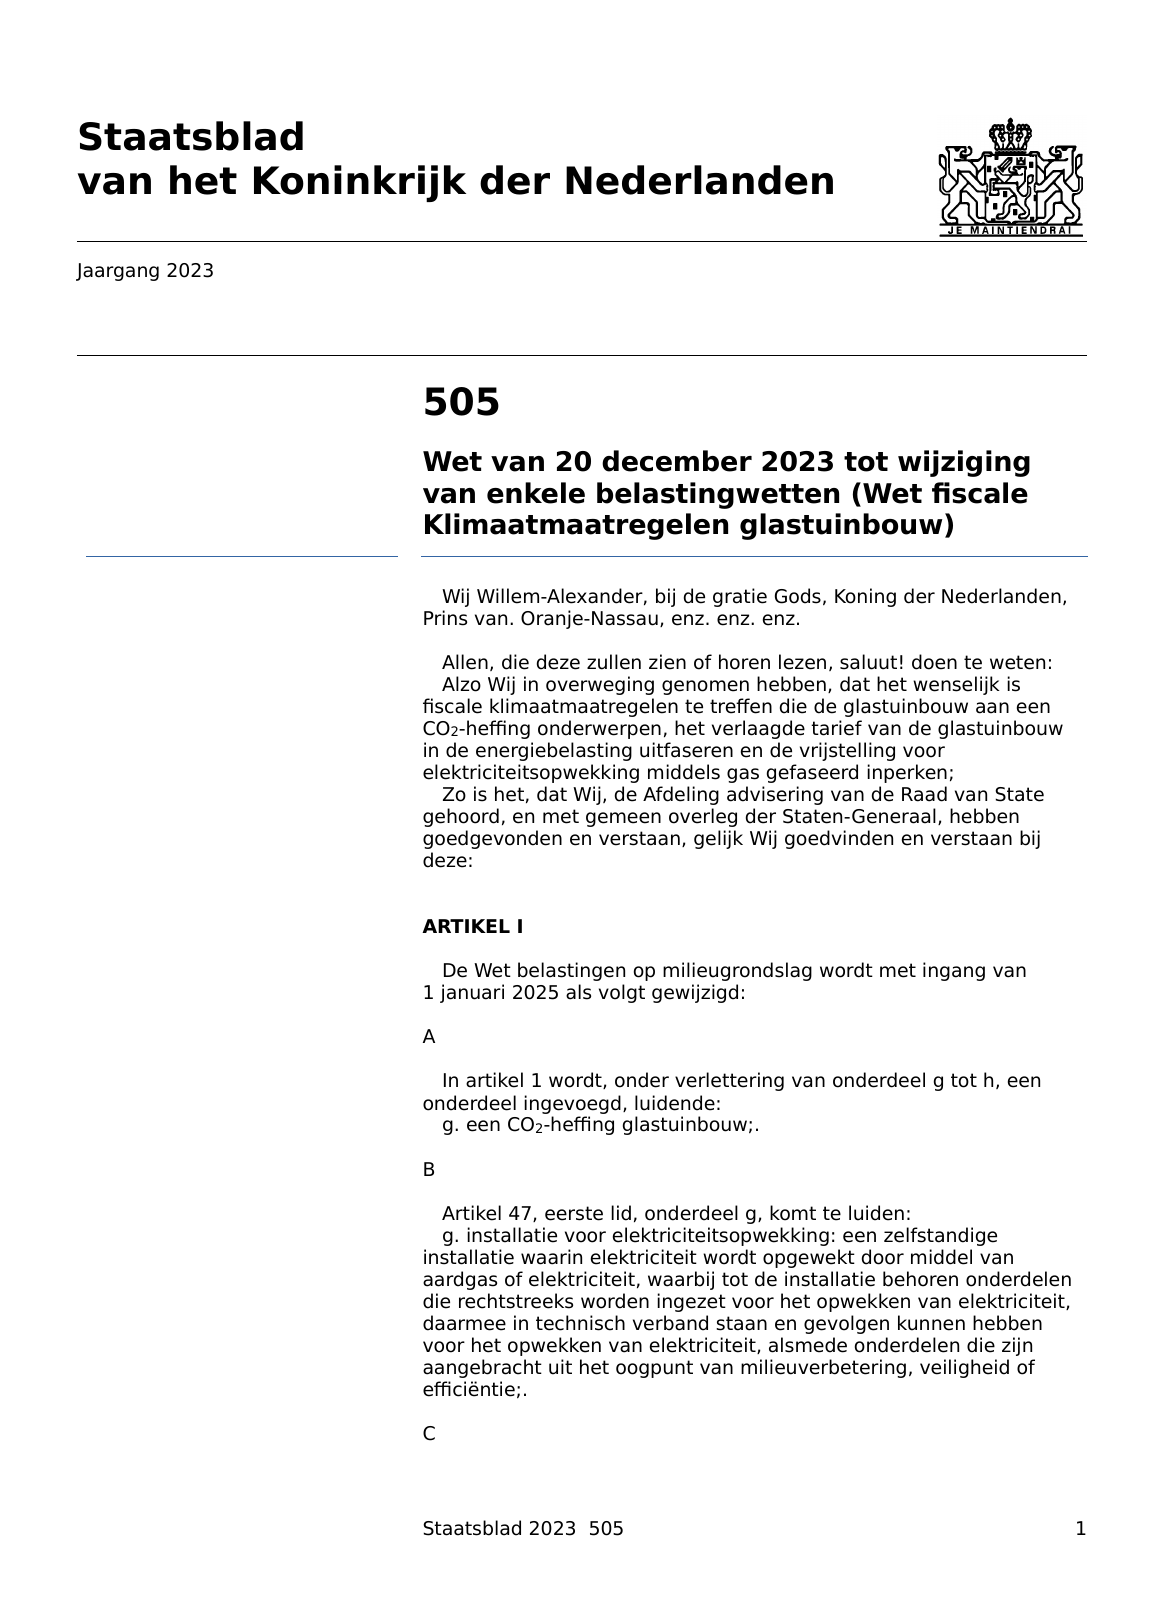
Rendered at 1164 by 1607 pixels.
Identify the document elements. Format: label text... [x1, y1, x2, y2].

subtitle 505 [422, 381, 1087, 424]
text Wij Willem-Alexander, bij de gratie Gods, Koning der Nederlanden, Prins van. Oranje-Nassau, enz. enz. enz. [422, 586, 1087, 629]
text De Wet belastingen op milieugrondslag wordt met ingang van 1 januari 2025 als volgt gewijzigd: [422, 960, 1087, 1004]
subtitle ARTIKEL I [422, 916, 1087, 938]
table_cell Jaargang 2023 [77, 242, 1087, 355]
text Artikel 47, eerste lid, onderdeel g, komt te luiden: [422, 1203, 1087, 1225]
text Wet van 20 december 2023 tot wijziging van enkele belastingwetten (Wet fiscale Klimaatmaatregelen glastuinbouw) [422, 447, 1087, 541]
text g. installatie voor elektriciteitsopwekking: een zelfstandige installatie waarin elektriciteit wordt opgewekt door middel van aardgas of elektriciteit, waarbij tot de installatie behoren onderdelen die rechtstreeks worden ingezet voor het opwekken van elektriciteit, daarmee in technisch verband staan en gevolgen kunnen hebben voor het opwekken van elektriciteit, alsmede onderdelen die zijn aangebracht uit het oogpunt van milieuverbetering, veiligheid of efficiëntie;. [422, 1225, 1087, 1401]
text Zo is het, dat Wij, de Afdeling advisering van de Raad van State gehoord, en met gemeen overleg der Staten-Generaal, hebben goedgevonden en verstaan, gelijk Wij goedvinden en verstaan bij deze: [422, 784, 1087, 872]
text C [422, 1423, 1087, 1445]
text Alzo Wij in overweging genomen hebben, dat het wenselijk is fiscale klimaatmaatregelen te treffen die de glastuinbouw aan een CO2-heffing onderwerpen, het verlaagde tarief van de glastuinbouw in de energiebelasting uitfaseren en de vrijstelling voor elektriciteitsopwekking middels gas gefaseerd inperken; [422, 674, 1087, 784]
picture [936, 115, 1087, 240]
text Allen, die deze zullen zien of horen lezen, saluut! doen te weten: [422, 652, 1087, 674]
text B [422, 1158, 1087, 1181]
table_header Staatsblad van het Koninkrijk der Nederlanden [77, 100, 886, 241]
text In artikel 1 wordt, onder verlettering van onderdeel g tot h, een onderdeel ingevoegd, luidende: [422, 1070, 1087, 1114]
table_header [886, 100, 1087, 241]
text g. een CO2-heffing glastuinbouw;. [422, 1114, 1087, 1136]
text A [422, 1026, 1087, 1048]
